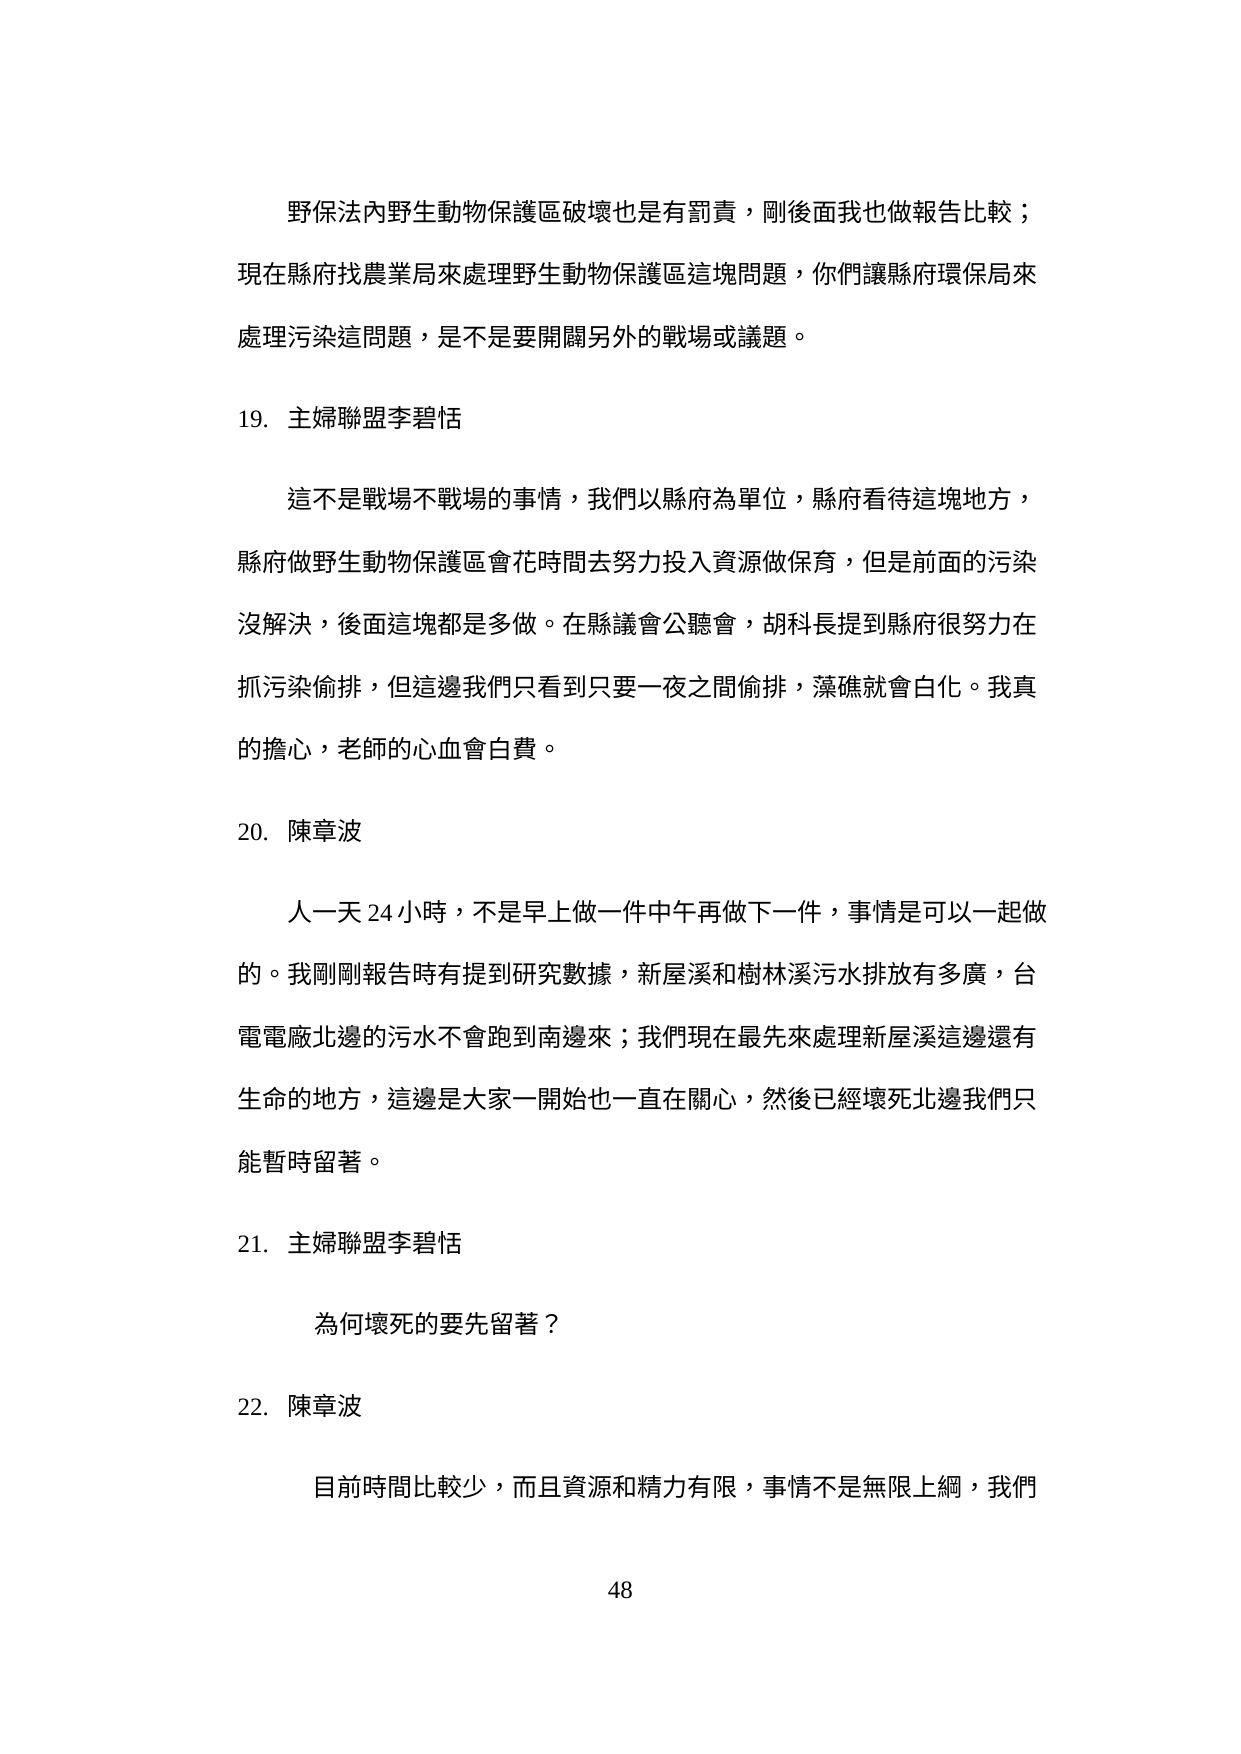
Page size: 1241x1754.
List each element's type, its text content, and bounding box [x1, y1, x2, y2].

text 為何壞死的要先留著？ [237, 1281, 1053, 1344]
list 陳章波 [237, 1363, 1053, 1425]
list 主婦聯盟李碧恬 [237, 375, 1053, 438]
text 這不是戰場不戰場的事情，我們以縣府為單位，縣府看待這塊地方，縣府做野生動物保護區會花時間去努力投入資源做保育，但是前面的污染沒解決，後面這塊都是多做。在縣議會公聽會，胡科長提到縣府很努力在抓污染偷排，但這邊我們只看到只要一夜之間偷排，藻礁就會白化。我真的擔心，老師的心血會白費。 [237, 456, 1053, 769]
text 人一天24小時，不是早上做一件中午再做下一件，事情是可以一起做的。我剛剛報告時有提到研究數據，新屋溪和樹林溪污水排放有多廣，台電電廠北邊的污水不會跑到南邊來；我們現在最先來處理新屋溪這邊還有生命的地方，這邊是大家一開始也一直在關心，然後已經壞死北邊我們只能暫時留著。 [237, 869, 1053, 1181]
list 陳章波 [237, 788, 1053, 850]
list 主婦聯盟李碧恬 [237, 1200, 1053, 1263]
text 野保法內野生動物保護區破壞也是有罰責，剛後面我也做報告比較；現在縣府找農業局來處理野生動物保護區這塊問題，你們讓縣府環保局來處理污染這問題，是不是要開闢另外的戰場或議題。 [237, 169, 1053, 356]
text 目前時間比較少，而且資源和精力有限，事情不是無限上綱，我們 [262, 1444, 1053, 1506]
